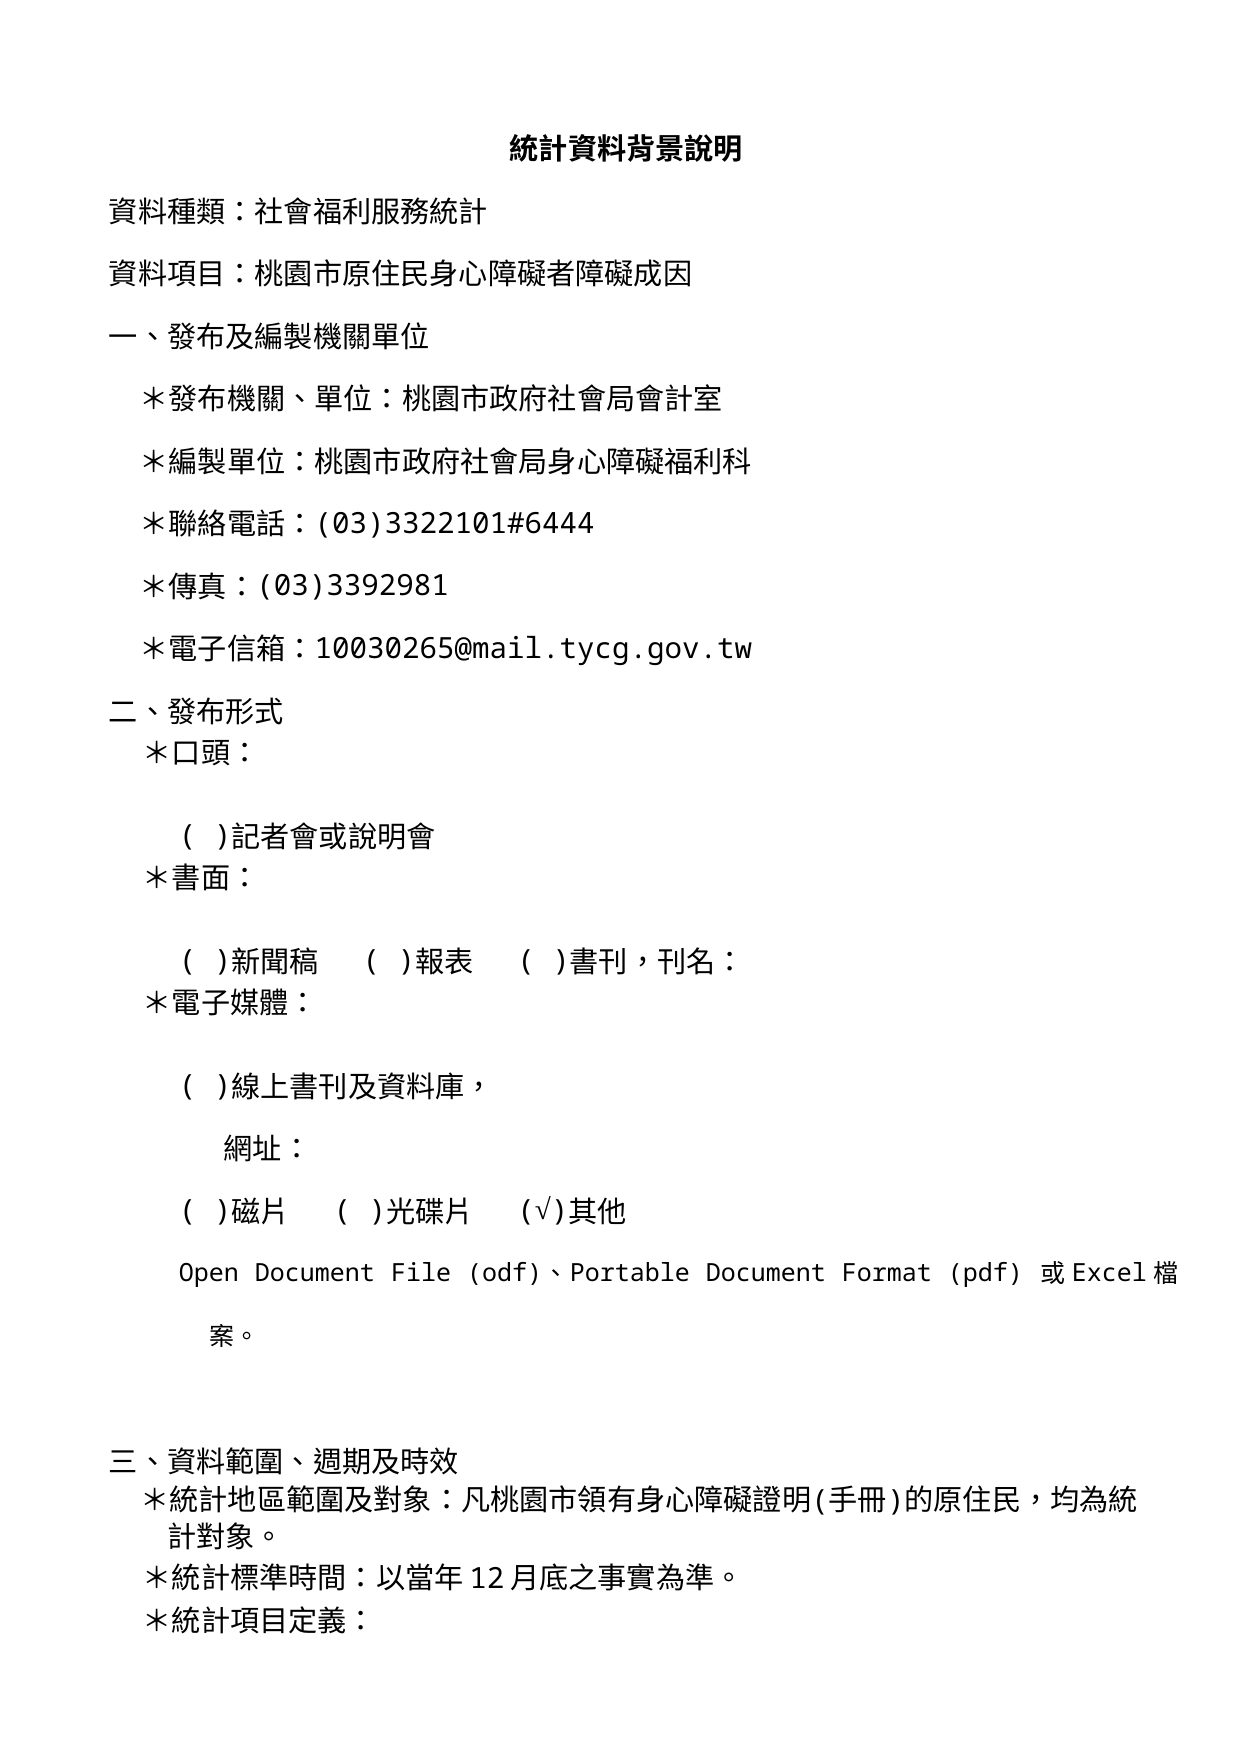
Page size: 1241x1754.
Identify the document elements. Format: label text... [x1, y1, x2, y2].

table_header 統計資料背景說明 資料種類：社會福利服務統計 資料項目：桃園市原住民身心障礙者障礙成因 一、發布及編製機關單位 ＊發布機關、單位：桃園市政府社會局會計室 ＊編製單位：桃園市政府社會局身心障礙福利科 ＊聯絡電話：(03)3322101#6444 ＊傳真：(03)3392981 ＊電子信箱：10030265@mail.tycg.gov.tw 二、發布形式 ＊口頭： ( )記者會或說明會 ＊書面： ( )新聞稿 ( )報表 ( )書刊，刊名： ＊電子媒體： ( )線上書刊及資料庫， 網址： ( )磁片 ( )光碟片 (√)其他 Open Document File (odf)、Portable Document Format (pdf) 或Excel檔案。 三、資料範圍、週期及時效 ＊統計地區範圍及對象：凡桃園市領有身心障礙證明(手冊)的原住民，均為統計對象。 ＊統計標準時間：以當年12月底之事實為準。 ＊統計項目定義： (一)原住民身心障礙者人數：係指領有身心障礙證明(手冊)的原住民人數。 1.(報表一)：係指依「身心障礙者保護法」第3條所列舊制障礙類別分類之統計。 2.(報表二)：係指依「身心障礙者權益保障法」第5條所列新制障礙類別分類之統計；各類別均統計僅該單一類別之人數；跨類別人數填列於「跨兩類別以上者」一欄。 3.(報表三)：係指依「身心障礙者權益保障法」第5條所列新制障礙類別分類之統計；本表身心障礙者，依其鑑定之障礙類別分別歸類，故總計為重複之人次。 (二)障礙類別：係指依「身心障礙類別」所核列之障礙類別。 (三)障礙成因別：指依衛生署公告之身心障礙鑑定表所載之成因，加以分類統計。 (四)跨兩類別以上者：係指身心障礙證明障礙類別欄記載兩類別以上之身心障礙者。 (五)「舊制轉換新制暫無法歸類者」係指因罕見疾病、其他特殊疾病致障礙特性暫無法歸類於新制法定1～8類者。 ＊統計單位：人次、人。 ＊統計分類：橫項依「新舊制別及障礙成因別」（「障礙成因別」）；縱項依「障礙類別」分。 ＊發布週期(指資料編製或產生之頻率，如月、季、年等)：年。 ＊時效(指統計標準時間至資料發布時間之間隔時間)：2個月又10日。 ＊資料變革：無。 四、公開資料發布訊息 ＊預告發布日期(含預告方式及週期)：每年終了後2個月又10日(遇假日順延)以報表、網際網路發布。 ＊同步發送單位(說明資料發布時同步發送之單位或可同步查得該資料之網址)：衛生福利部統計處、桃園市政府主計處。 五、資料品質 ＊統計指標編製方法與資料來源說明：依據桃園市政府登記之身心障礙者具有原住民身分障礙成因資料彙編。 ＊統計資料交叉查核及確保資料合理性之機制(說明各項資料之相互關係及不同資料來源之相關統計差異性)： (一)各障礙成因別之總和=其總計。 (二)領有身心障礙證明（新制）+領有身心障礙證明（舊制）=總計之總計。 六、須注意及預定改變之事項(說明預定修正之資料、定義、統計方法等及其修正原因)：無。 七、其他事項：無。 [98, 105, 1155, 1640]
